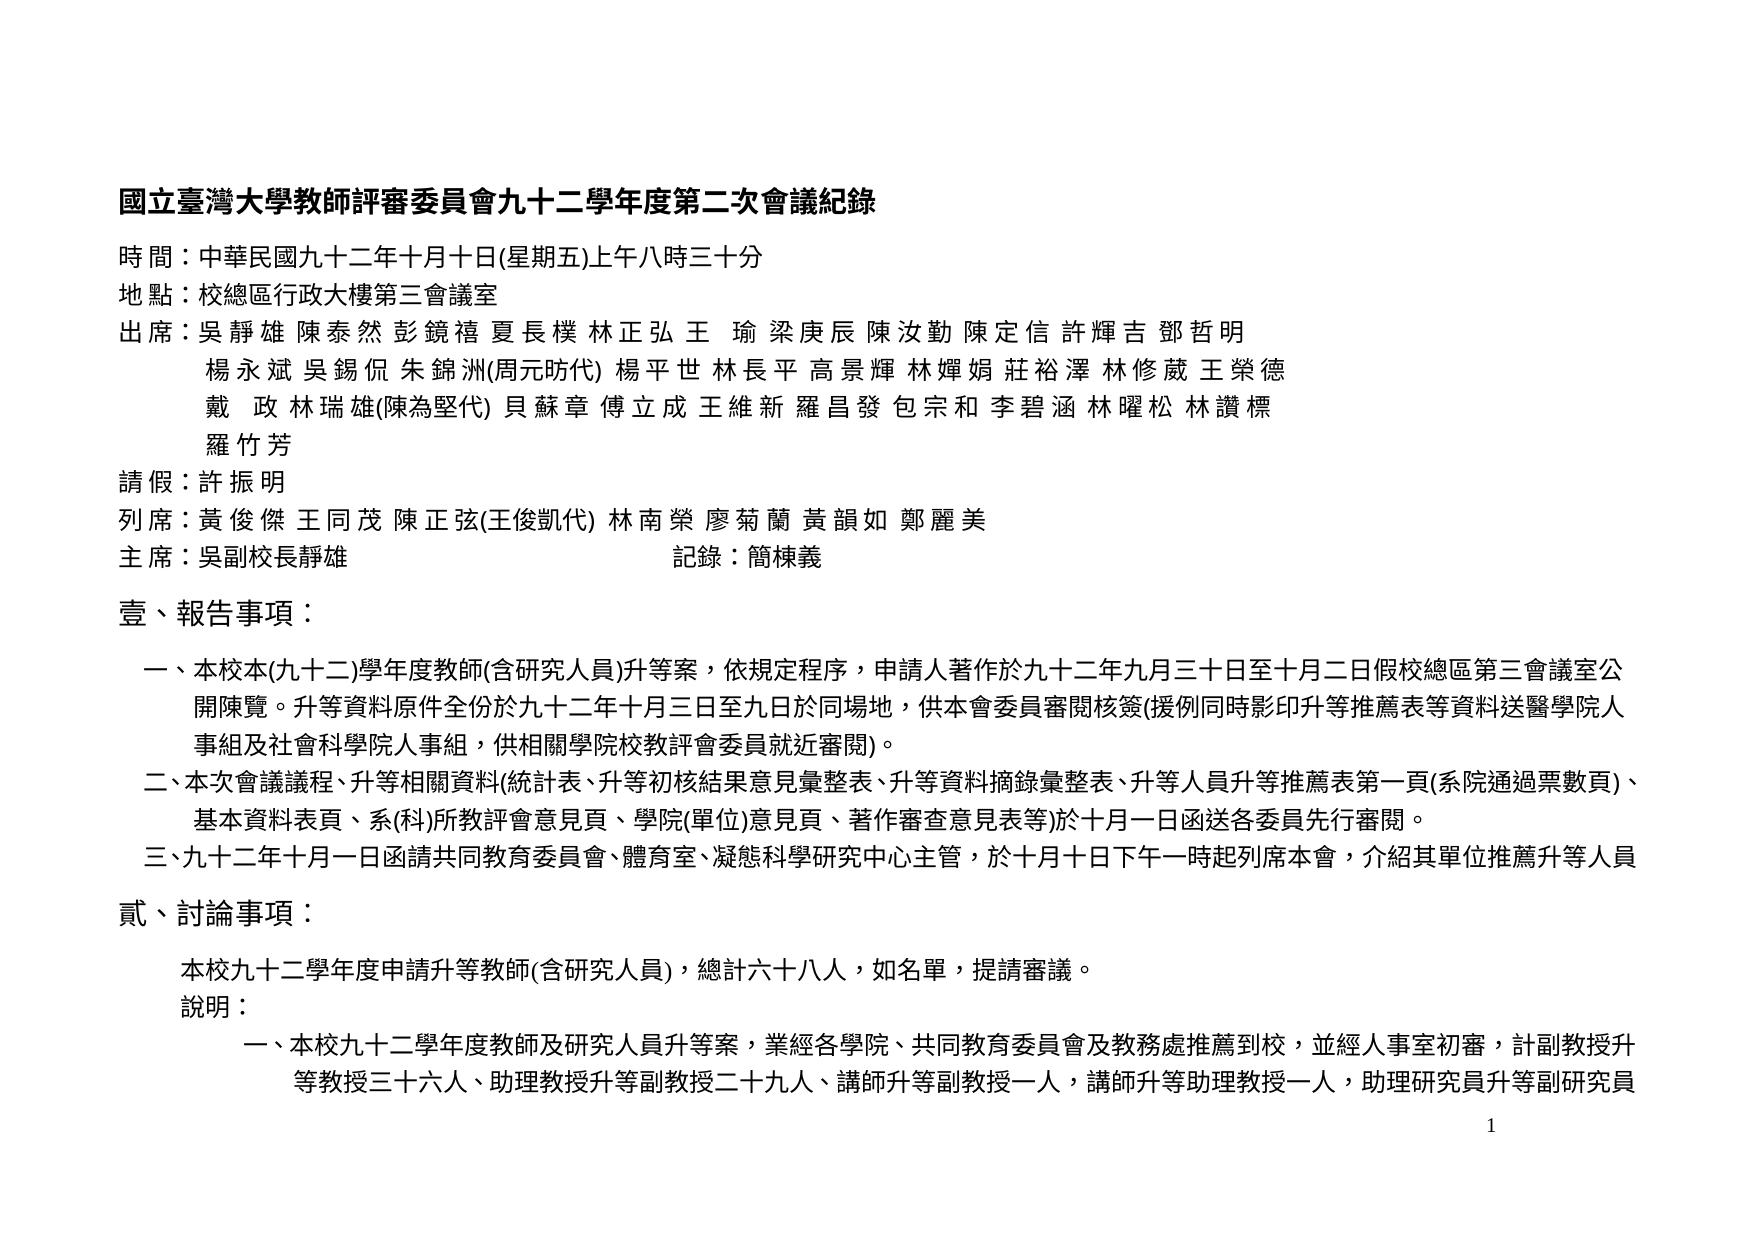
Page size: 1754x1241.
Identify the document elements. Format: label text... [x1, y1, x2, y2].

text 主 席：吳副校長靜雄 記錄：簡棟義 [118, 537, 1636, 574]
text 戴 政 林 瑞 雄(陳為堅代) 貝 蘇 章 傅 立 成 王 維 新 羅 昌 發 包 宗 和 李 碧 涵 林 曜 松 林 讚 標 [206, 387, 1636, 424]
text 一、本校本(九十二)學年度教師(含研究人員)升等案，依規定程序，申請人著作於九十二年九月三十日至十月二日假校總區第三會議室公開陳覽。升等資料原件全份於九十二年十月三日至九日於同場地，供本會委員審閱核簽(援例同時影印升等推薦表等資料送醫學院人事組及社會科學院人事組，供相關學院校教評會委員就近審閱)。 [143, 649, 1636, 762]
text 三、九十二年十月一日函請共同教育委員會、體育室、凝態科學研究中心主管，於十月十日下午一時起列席本會，介紹其單位推薦升等人員。 [143, 837, 1636, 874]
text 本校九十二學年度申請升等教師(含研究人員)，總計六十八人，如名單，提請審議。 [181, 949, 1636, 987]
text 二、本次會議議程、升等相關資料(統計表、升等初核結果意見彙整表、升等資料摘錄彙整表、升等人員升等推薦表第一頁(系院通過票數頁)、基本資料表頁、系(科)所教評會意見頁、學院(單位)意見頁、著作審查意見表等)於十月一日函送各委員先行審閱。 [143, 762, 1636, 837]
text 羅 竹 芳 [206, 424, 1636, 462]
text 壹、報告事項︰ [118, 574, 1636, 649]
text 列 席：黃 俊 傑 王 同 茂 陳 正 弦(王俊凱代) 林 南 榮 廖 菊 蘭 黃 韻 如 鄭 麗 美 [118, 499, 1636, 537]
text 地 點：校總區行政大樓第三會議室 [118, 274, 1636, 312]
text 出 席：吳 靜 雄 陳 泰 然 彭 鏡 禧 夏 長 樸 林 正 弘 王 瑜 梁 庚 辰 陳 汝 勤 陳 定 信 許 輝 吉 鄧 哲 明 [118, 312, 1636, 349]
text 一、本校九十二學年度教師及研究人員升等案，業經各學院、共同教育委員會及教務處推薦到校，並經人事室初審，計副教授升等教授三十六人、助理教授升等副教授二十九人、講師升等副教授一人，講師升等助理教授一人，助理研究員升等副研究員 [243, 1024, 1636, 1099]
text 楊 永 斌 吳 錫 侃 朱 錦 洲(周元昉代) 楊 平 世 林 長 平 高 景 輝 林 嬋 娟 莊 裕 澤 林 修 葳 王 榮 德 [206, 349, 1636, 387]
text 請 假：許 振 明 [118, 462, 1636, 499]
text 說明： [181, 987, 1636, 1024]
text 貳、討論事項︰ [118, 874, 1636, 949]
text 時 間：中華民國九十二年十月十日(星期五)上午八時三十分 [118, 237, 1636, 274]
text 國立臺灣大學教師評審委員會九十二學年度第二次會議紀錄 [118, 162, 1636, 237]
